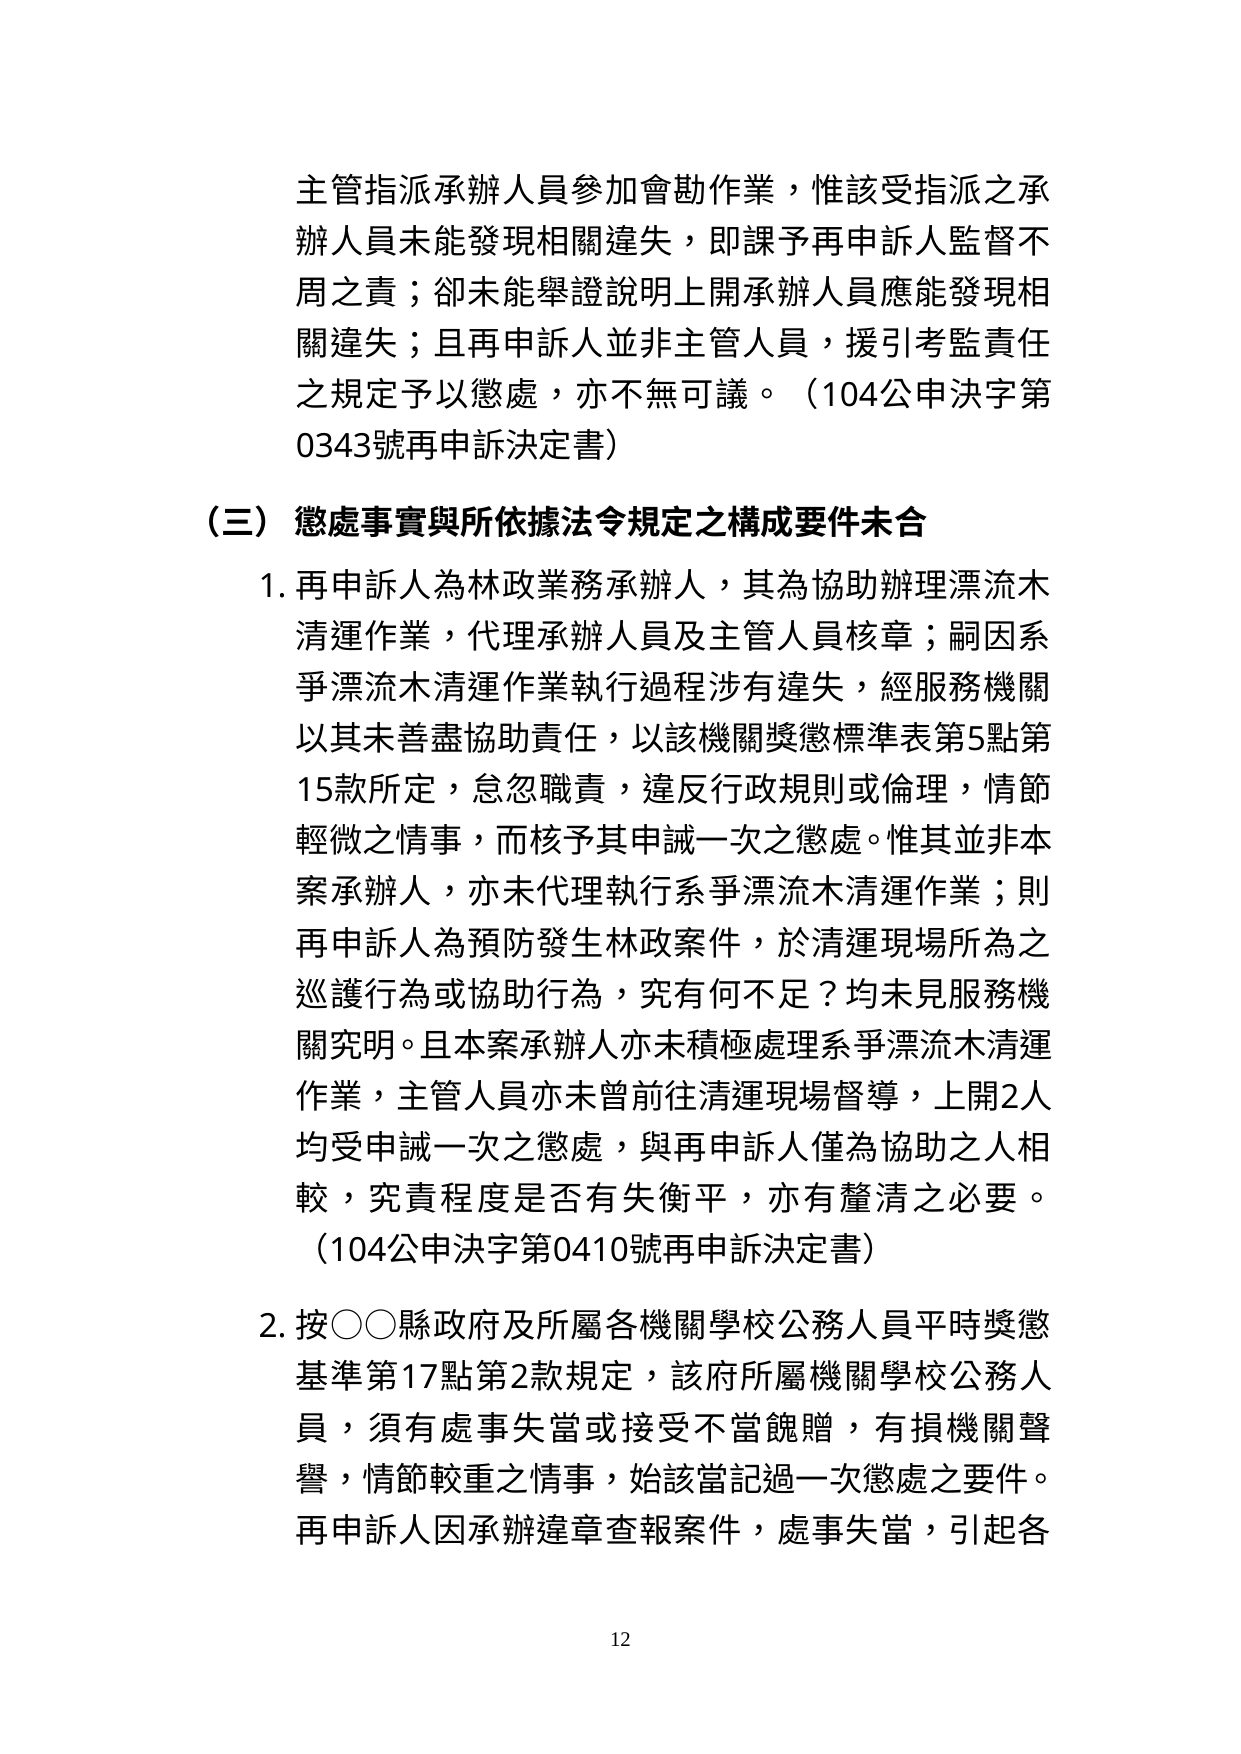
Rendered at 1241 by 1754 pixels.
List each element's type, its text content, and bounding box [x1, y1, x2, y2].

list 主管指派承辦人員參加會勘作業，惟該受指派之承辦人員未能發現相關違失，即課予再申訴人監督不周之責；卻未能舉證說明上開承辦人員應能發現相關違失；且再申訴人並非主管人員，援引考監責任之規定予以懲處，亦不無可議。（104公申決字第0343號再申訴決定書） [258, 162, 1053, 469]
list 按○○縣政府及所屬各機關學校公務人員平時獎懲基準第17點第2款規定，該府所屬機關學校公務人員，須有處事失當或接受不當餽贈，有損機關聲譽，情節較重之情事，始該當記過一次懲處之要件。再申訴人因承辦違章查報案件，處事失當，引起各大媒體多方報導，經○○公所審認有損機關聲譽，情節嚴重，核予記過一次之懲處。惟依該公所考績委員會會議紀錄所載，係認再申訴人承辦該違章建築查報案件，對辦理業務所需法規不熟悉且認知錯誤，顯屬對於具體工作上之缺失。則該公所引據上開獎懲基準第17點第2款「處事失當」之規定予以懲處，而未適用同點第1款「工作不力」之規定，其適用法令之妥適性尚非無疑。（104公申決字第0350號再申訴決定書） [258, 1298, 1053, 1553]
list 懲處事實與所依據法令規定之構成要件未合 [187, 494, 1053, 545]
list 再申訴人為林政業務承辦人，其為協助辦理漂流木清運作業，代理承辦人員及主管人員核章；嗣因系爭漂流木清運作業執行過程涉有違失，經服務機關以其未善盡協助責任，以該機關獎懲標準表第5點第15款所定，怠忽職責，違反行政規則或倫理，情節輕微之情事，而核予其申誡一次之懲處。惟其並非本案承辦人，亦未代理執行系爭漂流木清運作業；則再申訴人為預防發生林政案件，於清運現場所為之巡護行為或協助行為，究有何不足？均未見服務機關究明。且本案承辦人亦未積極處理系爭漂流木清運作業，主管人員亦未曾前往清運現場督導，上開2人均受申誡一次之懲處，與再申訴人僅為協助之人相較，究責程度是否有失衡平，亦有釐清之必要。（104公申決字第0410號再申訴決定書） [258, 558, 1053, 1272]
